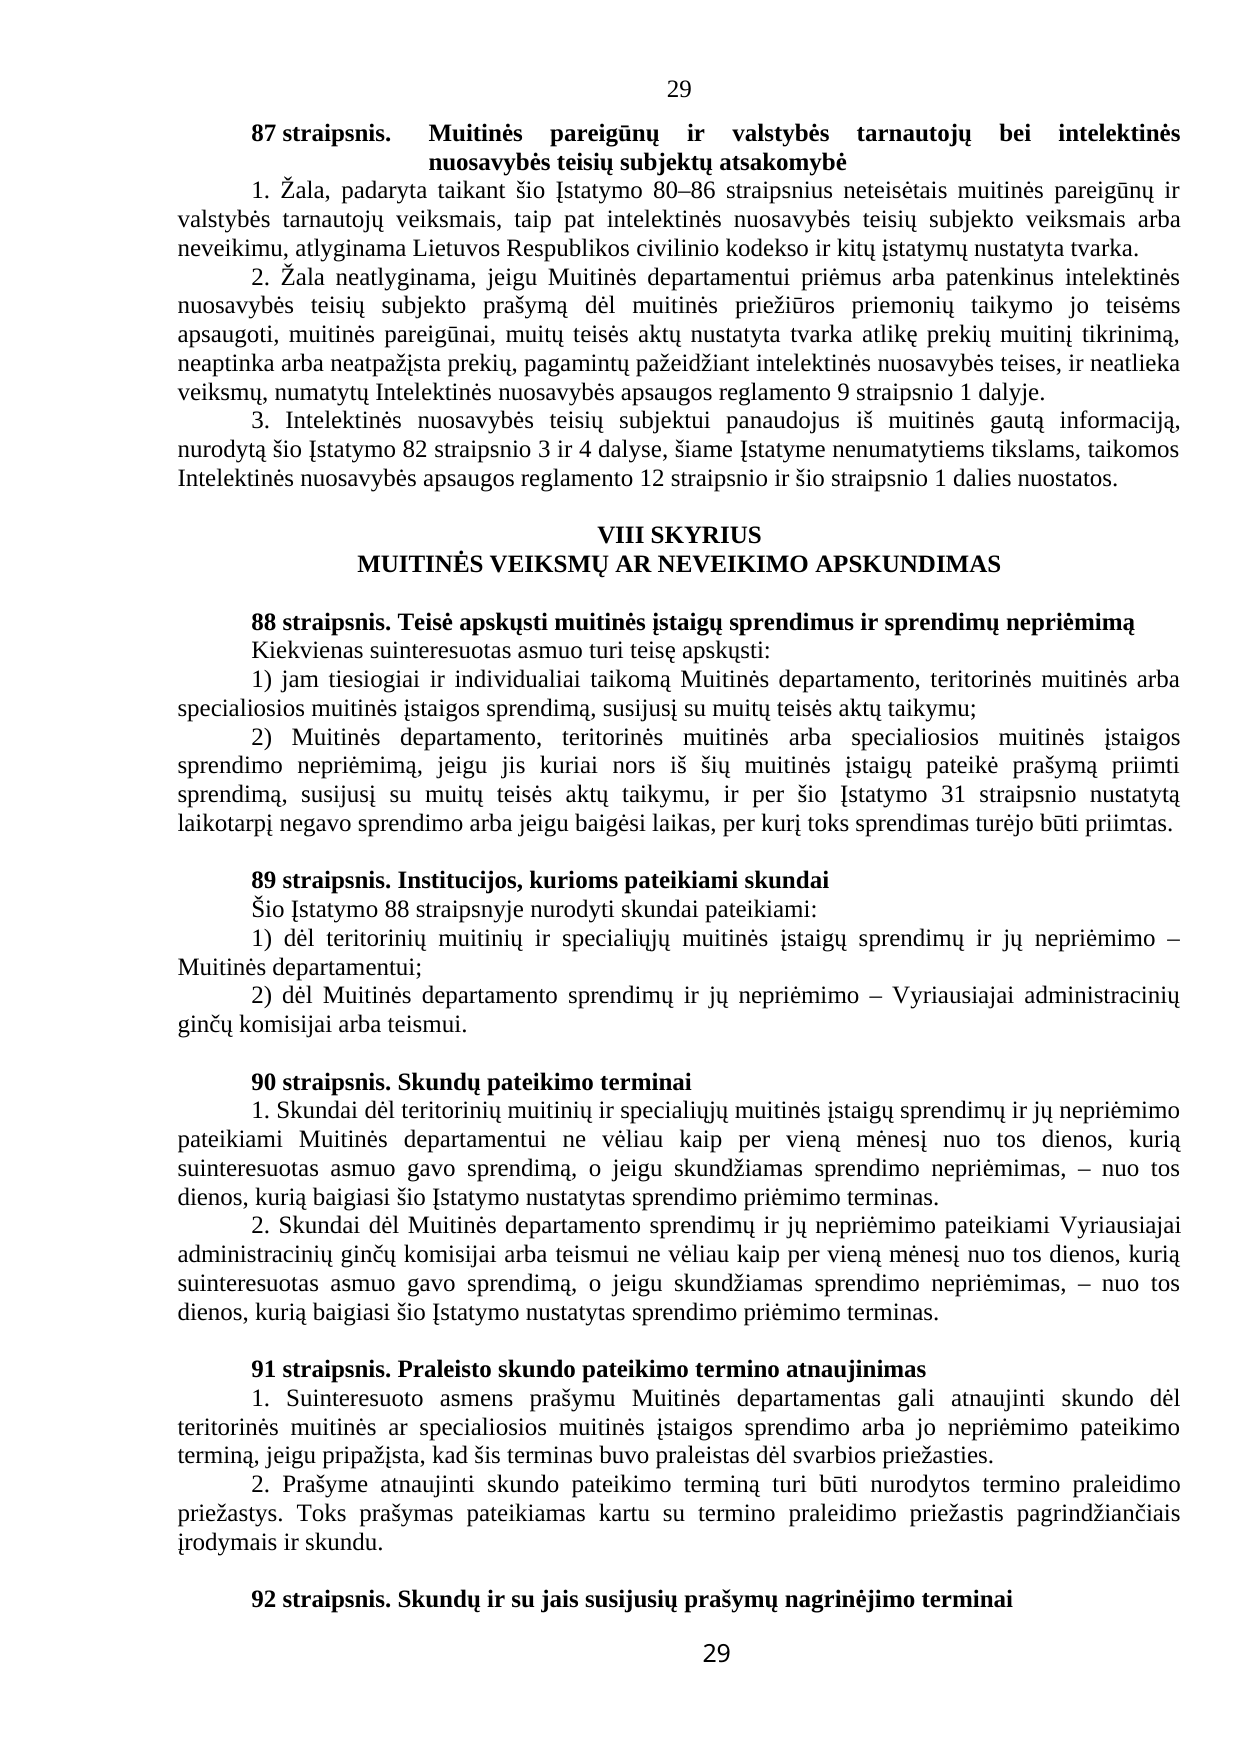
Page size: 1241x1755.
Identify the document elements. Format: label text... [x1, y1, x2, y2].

text 2) dėl Muitinės departamento sprendimų ir jų nepriėmimo – Vyriausiajai administracinių ginčų komisijai arba teismui. [177, 981, 1181, 1038]
text 89 straipsnis. Institucijos, kurioms pateikiami skundai [177, 866, 1181, 894]
text 92 straipsnis. Skundų ir su jais susijusių prašymų nagrinėjimo terminai [177, 1584, 1181, 1613]
text VIII SKYRIUS [177, 521, 1181, 549]
text 2. Prašyme atnaujinti skundo pateikimo terminą turi būti nurodytos termino praleidimo priežastys. Toks prašymas pateikiamas kartu su termino praleidimo priežastis pagrindžiančiais įrodymais ir skundu. [177, 1469, 1181, 1556]
text 1) jam tiesiogiai ir individualiai taikomą Muitinės departamento, teritorinės muitinės arba specialiosios muitinės įstaigos sprendimą, susijusį su muitų teisės aktų taikymu; [177, 664, 1181, 722]
text 87 straipsnis. Muitinės pareigūnų ir valstybės tarnautojų bei intelektinės nuosavybės teisių subjektų atsakomybė [251, 118, 1181, 176]
text 1) dėl teritorinių muitinių ir specialiųjų muitinės įstaigų sprendimų ir jų nepriėmimo – Muitinės departamentui; [177, 923, 1181, 981]
text 90 straipsnis. Skundų pateikimo terminai [177, 1067, 1181, 1096]
text 3. Intelektinės nuosavybės teisių subjektui panaudojus iš muitinės gautą informaciją, nurodytą šio Įstatymo 82 straipsnio 3 ir 4 dalyse, šiame Įstatyme nenumatytiems tikslams, taikomos Intelektinės nuosavybės apsaugos reglamento 12 straipsnio ir šio straipsnio 1 dalies nuostatos. [177, 406, 1181, 492]
text 2. Žala neatlyginama, jeigu Muitinės departamentui priėmus arba patenkinus intelektinės nuosavybės teisių subjekto prašymą dėl muitinės priežiūros priemonių taikymo jo teisėms apsaugoti, muitinės pareigūnai, muitų teisės aktų nustatyta tvarka atlikę prekių muitinį tikrinimą, neaptinka arba neatpažįsta prekių, pagamintų pažeidžiant intelektinės nuosavybės teises, ir neatlieka veiksmų, numatytų Intelektinės nuosavybės apsaugos reglamento 9 straipsnio 1 dalyje. [177, 262, 1181, 406]
text 91 straipsnis. Praleisto skundo pateikimo termino atnaujinimas [177, 1354, 1181, 1383]
text 1. Suinteresuoto asmens prašymu Muitinės departamentas gali atnaujinti skundo dėl teritorinės muitinės ar specialiosios muitinės įstaigos sprendimo arba jo nepriėmimo pateikimo terminą, jeigu pripažįsta, kad šis terminas buvo praleistas dėl svarbios priežasties. [177, 1383, 1181, 1469]
text MUITINĖS VEIKSMŲ AR NEVEIKIMO APSKUNDIMAS [177, 549, 1181, 578]
text 1. Žala, padaryta taikant šio Įstatymo 80–86 straipsnius neteisėtais muitinės pareigūnų ir valstybės tarnautojų veiksmais, taip pat intelektinės nuosavybės teisių subjekto veiksmais arba neveikimu, atlyginama Lietuvos Respublikos civilinio kodekso ir kitų įstatymų nustatyta tvarka. [177, 176, 1181, 262]
text 2. Skundai dėl Muitinės departamento sprendimų ir jų nepriėmimo pateikiami Vyriausiajai administracinių ginčų komisijai arba teismui ne vėliau kaip per vieną mėnesį nuo tos dienos, kurią suinteresuotas asmuo gavo sprendimą, o jeigu skundžiamas sprendimo nepriėmimas, – nuo tos dienos, kurią baigiasi šio Įstatymo nustatytas sprendimo priėmimo terminas. [177, 1211, 1181, 1326]
text 88 straipsnis. Teisė apskųsti muitinės įstaigų sprendimus ir sprendimų nepriėmimą [251, 607, 1181, 636]
text Šio Įstatymo 88 straipsnyje nurodyti skundai pateikiami: [177, 894, 1181, 923]
text Kiekvienas suinteresuotas asmuo turi teisę apskųsti: [177, 636, 1181, 664]
text 2) Muitinės departamento, teritorinės muitinės arba specialiosios muitinės įstaigos sprendimo nepriėmimą, jeigu jis kuriai nors iš šių muitinės įstaigų pateikė prašymą priimti sprendimą, susijusį su muitų teisės aktų taikymu, ir per šio Įstatymo 31 straipsnio nustatytą laikotarpį negavo sprendimo arba jeigu baigėsi laikas, per kurį toks sprendimas turėjo būti priimtas. [177, 722, 1181, 837]
text 1. Skundai dėl teritorinių muitinių ir specialiųjų muitinės įstaigų sprendimų ir jų nepriėmimo pateikiami Muitinės departamentui ne vėliau kaip per vieną mėnesį nuo tos dienos, kurią suinteresuotas asmuo gavo sprendimą, o jeigu skundžiamas sprendimo nepriėmimas, – nuo tos dienos, kurią baigiasi šio Įstatymo nustatytas sprendimo priėmimo terminas. [177, 1096, 1181, 1211]
